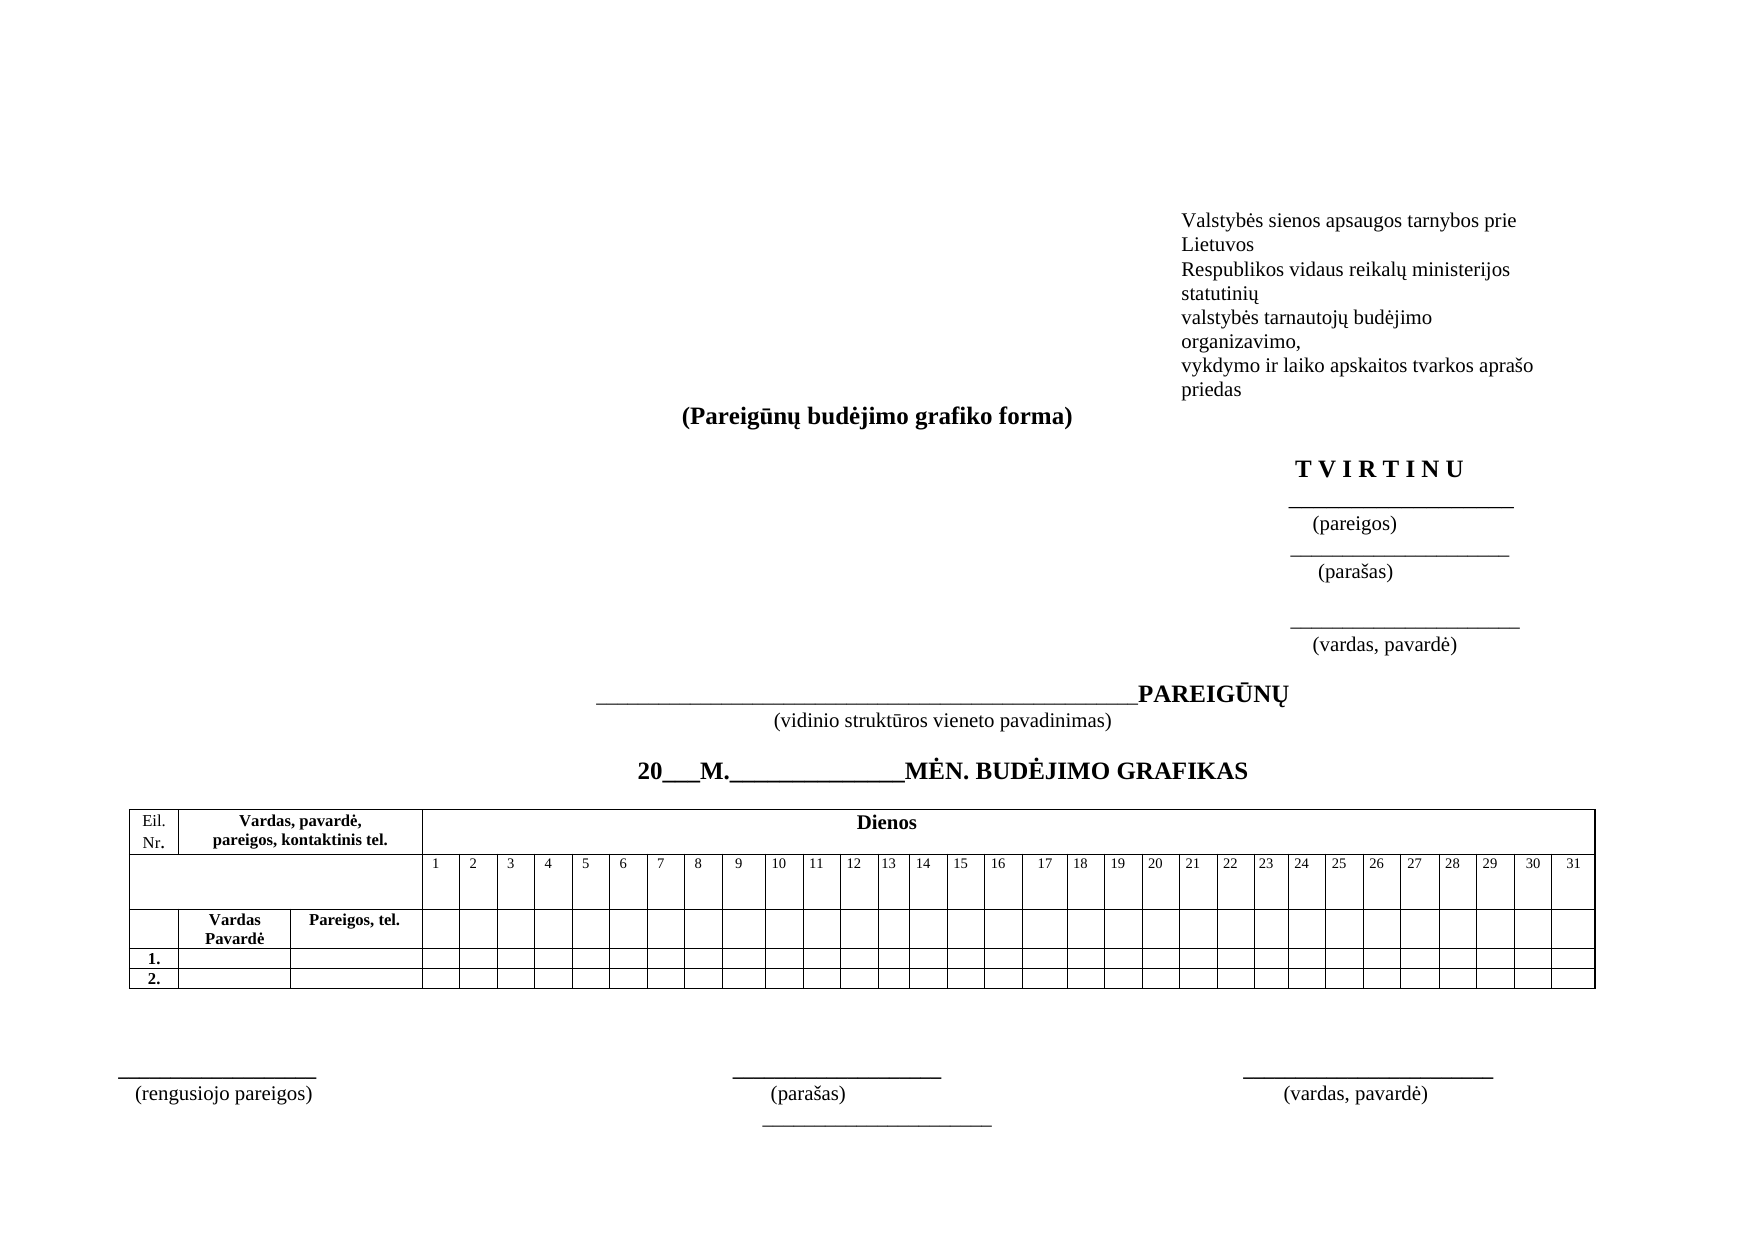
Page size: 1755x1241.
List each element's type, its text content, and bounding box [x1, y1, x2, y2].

table_cell [723, 910, 765, 948]
table_cell [948, 969, 984, 988]
table_cell 20 [1143, 855, 1179, 908]
table_cell [1326, 910, 1363, 948]
table_cell [423, 949, 459, 968]
table_cell 17 [1023, 855, 1067, 908]
table_cell [685, 910, 722, 948]
table_cell [1255, 969, 1288, 988]
text __________________ [1198, 482, 1636, 511]
table_cell [573, 969, 609, 988]
table_cell 25 [1326, 855, 1363, 908]
table_cell [1326, 949, 1363, 968]
table_cell 2 [460, 855, 497, 908]
table_cell [766, 969, 803, 988]
table_cell [1552, 949, 1594, 968]
table_cell [879, 949, 909, 968]
table_cell 4 [535, 855, 572, 908]
table_cell [1364, 969, 1400, 988]
table_cell 1 [423, 855, 459, 908]
text (pareigos) [1198, 511, 1636, 535]
table_cell [130, 910, 178, 948]
table_cell [1440, 969, 1476, 988]
text _____________________ [1198, 535, 1636, 559]
text priedas [1181, 377, 1636, 401]
text (parašas) [1198, 559, 1636, 583]
table_cell [130, 855, 422, 908]
table_cell [985, 910, 1022, 948]
table_cell [1440, 910, 1476, 948]
table_cell Vardas Pavardė [179, 910, 290, 948]
table_cell [1218, 949, 1254, 968]
table_cell [1143, 910, 1179, 948]
table_cell [291, 949, 422, 968]
table_cell [423, 910, 459, 948]
table_cell [1023, 969, 1067, 988]
table_cell [879, 910, 909, 948]
text ____________________________________________________PAREIGŪNŲ [249, 679, 1636, 708]
table_cell 6 [610, 855, 647, 908]
table_cell [423, 969, 459, 988]
table_cell 3 [498, 855, 534, 908]
table_cell [910, 949, 947, 968]
table_cell 2. [130, 969, 178, 988]
table_cell [648, 969, 684, 988]
table_cell [879, 969, 909, 988]
table_cell [985, 969, 1022, 988]
table_cell 15 [948, 855, 984, 908]
text ___________________ ____________________ ________________________ [118, 1057, 1636, 1081]
table_cell [610, 949, 647, 968]
table_cell [1477, 910, 1514, 948]
table_cell [766, 949, 803, 968]
table_cell [610, 969, 647, 988]
text vykdymo ir laiko apskaitos tvarkos aprašo [1181, 353, 1605, 377]
text (vidinio struktūros vieneto pavadinimas) [249, 708, 1636, 732]
table_header Eil. Nr. [130, 810, 178, 853]
table_cell [948, 949, 984, 968]
table_cell [723, 949, 765, 968]
table_cell 10 [766, 855, 803, 908]
table_cell [1364, 949, 1400, 968]
table_cell [1289, 949, 1325, 968]
table_cell [723, 969, 765, 988]
table_cell [985, 949, 1022, 968]
table_cell [804, 969, 840, 988]
table_cell 26 [1364, 855, 1400, 908]
table_cell [1401, 910, 1439, 948]
text valstybės tarnautojų budėjimo organizavimo, [1181, 304, 1548, 353]
table_cell [1180, 910, 1217, 948]
table_cell [179, 949, 290, 968]
table_cell 12 [841, 855, 878, 908]
table_cell [498, 910, 534, 948]
table_cell 28 [1440, 855, 1476, 908]
table_cell [460, 969, 497, 988]
table_cell 21 [1180, 855, 1217, 908]
table_cell 5 [573, 855, 609, 908]
text (Pareigūnų budėjimo grafiko forma) [118, 401, 1636, 429]
text (vardas, pavardė) [1198, 631, 1636, 656]
table_cell [1477, 949, 1514, 968]
table_cell [1552, 969, 1594, 988]
table_header Vardas, pavardė, pareigos, kontaktinis tel. [179, 810, 422, 853]
table_cell [1105, 969, 1142, 988]
table_cell [460, 949, 497, 968]
table_cell [648, 910, 684, 948]
table_cell [685, 949, 722, 968]
table_cell [804, 949, 840, 968]
table_cell [685, 969, 722, 988]
table_cell [535, 910, 572, 948]
table_cell [910, 969, 947, 988]
table_cell [948, 910, 984, 948]
table_cell [1326, 969, 1363, 988]
table_cell Pareigos, tel. [291, 910, 422, 948]
table_cell [1105, 910, 1142, 948]
table_cell 16 [985, 855, 1022, 908]
table_cell 29 [1477, 855, 1514, 908]
table_cell [1515, 969, 1551, 988]
text ______________________ [1198, 607, 1636, 631]
table_cell [841, 949, 878, 968]
table_cell [1515, 910, 1551, 948]
table_cell [179, 969, 290, 988]
table_cell 23 [1255, 855, 1288, 908]
table_cell 13 [879, 855, 909, 908]
table_cell [648, 949, 684, 968]
table_cell [910, 910, 947, 948]
table_cell [498, 969, 534, 988]
table_cell [291, 969, 422, 988]
table_cell [1218, 969, 1254, 988]
table_cell [1068, 910, 1104, 948]
table_cell 1. [130, 949, 178, 968]
table_cell [535, 949, 572, 968]
table_cell [1401, 969, 1439, 988]
table_cell [1218, 910, 1254, 948]
table_cell [1143, 969, 1179, 988]
text 20___M.______________MĖN. BUDĖJIMO GRAFIKAS [249, 756, 1636, 785]
table_cell [766, 910, 803, 948]
table_cell [1552, 910, 1594, 948]
table_cell [1515, 949, 1551, 968]
table_cell [610, 910, 647, 948]
table_cell [573, 910, 609, 948]
table_cell [1180, 969, 1217, 988]
table_cell 27 [1401, 855, 1439, 908]
table_cell 30 [1515, 855, 1551, 908]
table_cell [841, 910, 878, 948]
table_cell 11 [804, 855, 840, 908]
text Valstybės sienos apsaugos tarnybos prie Lietuvos [1181, 208, 1572, 256]
table_cell 7 [648, 855, 684, 908]
table_cell 9 [723, 855, 765, 908]
table_cell [1255, 949, 1288, 968]
table_cell [1289, 910, 1325, 948]
table_cell [1440, 949, 1476, 968]
table_cell [460, 910, 497, 948]
table_cell [1255, 910, 1288, 948]
table_cell [1105, 949, 1142, 968]
table_cell [1180, 949, 1217, 968]
table_cell 31 [1552, 855, 1594, 908]
table_cell [1364, 910, 1400, 948]
table_cell [804, 910, 840, 948]
table_cell [1289, 969, 1325, 988]
table_cell 18 [1068, 855, 1104, 908]
table_cell 8 [685, 855, 722, 908]
table_cell [1477, 969, 1514, 988]
table_cell [498, 949, 534, 968]
table_cell [1023, 949, 1067, 968]
table_cell [1068, 969, 1104, 988]
text Respublikos vidaus reikalų ministerijos statutinių [1181, 256, 1572, 304]
table_cell [535, 969, 572, 988]
table_cell [573, 949, 609, 968]
table_cell 24 [1289, 855, 1325, 908]
table_cell 22 [1218, 855, 1254, 908]
text (rengusiojo pareigos) (parašas) (vardas, pavardė) [118, 1081, 1636, 1105]
table_cell 14 [910, 855, 947, 908]
table_cell [1143, 949, 1179, 968]
text ______________________ [118, 1105, 1636, 1129]
table_cell 19 [1105, 855, 1142, 908]
table_header Dienos [423, 810, 1594, 853]
text T V I R T I N U [1198, 454, 1636, 482]
table_cell [841, 969, 878, 988]
table_cell [1023, 910, 1067, 948]
table_cell [1068, 949, 1104, 968]
table_cell [1401, 949, 1439, 968]
